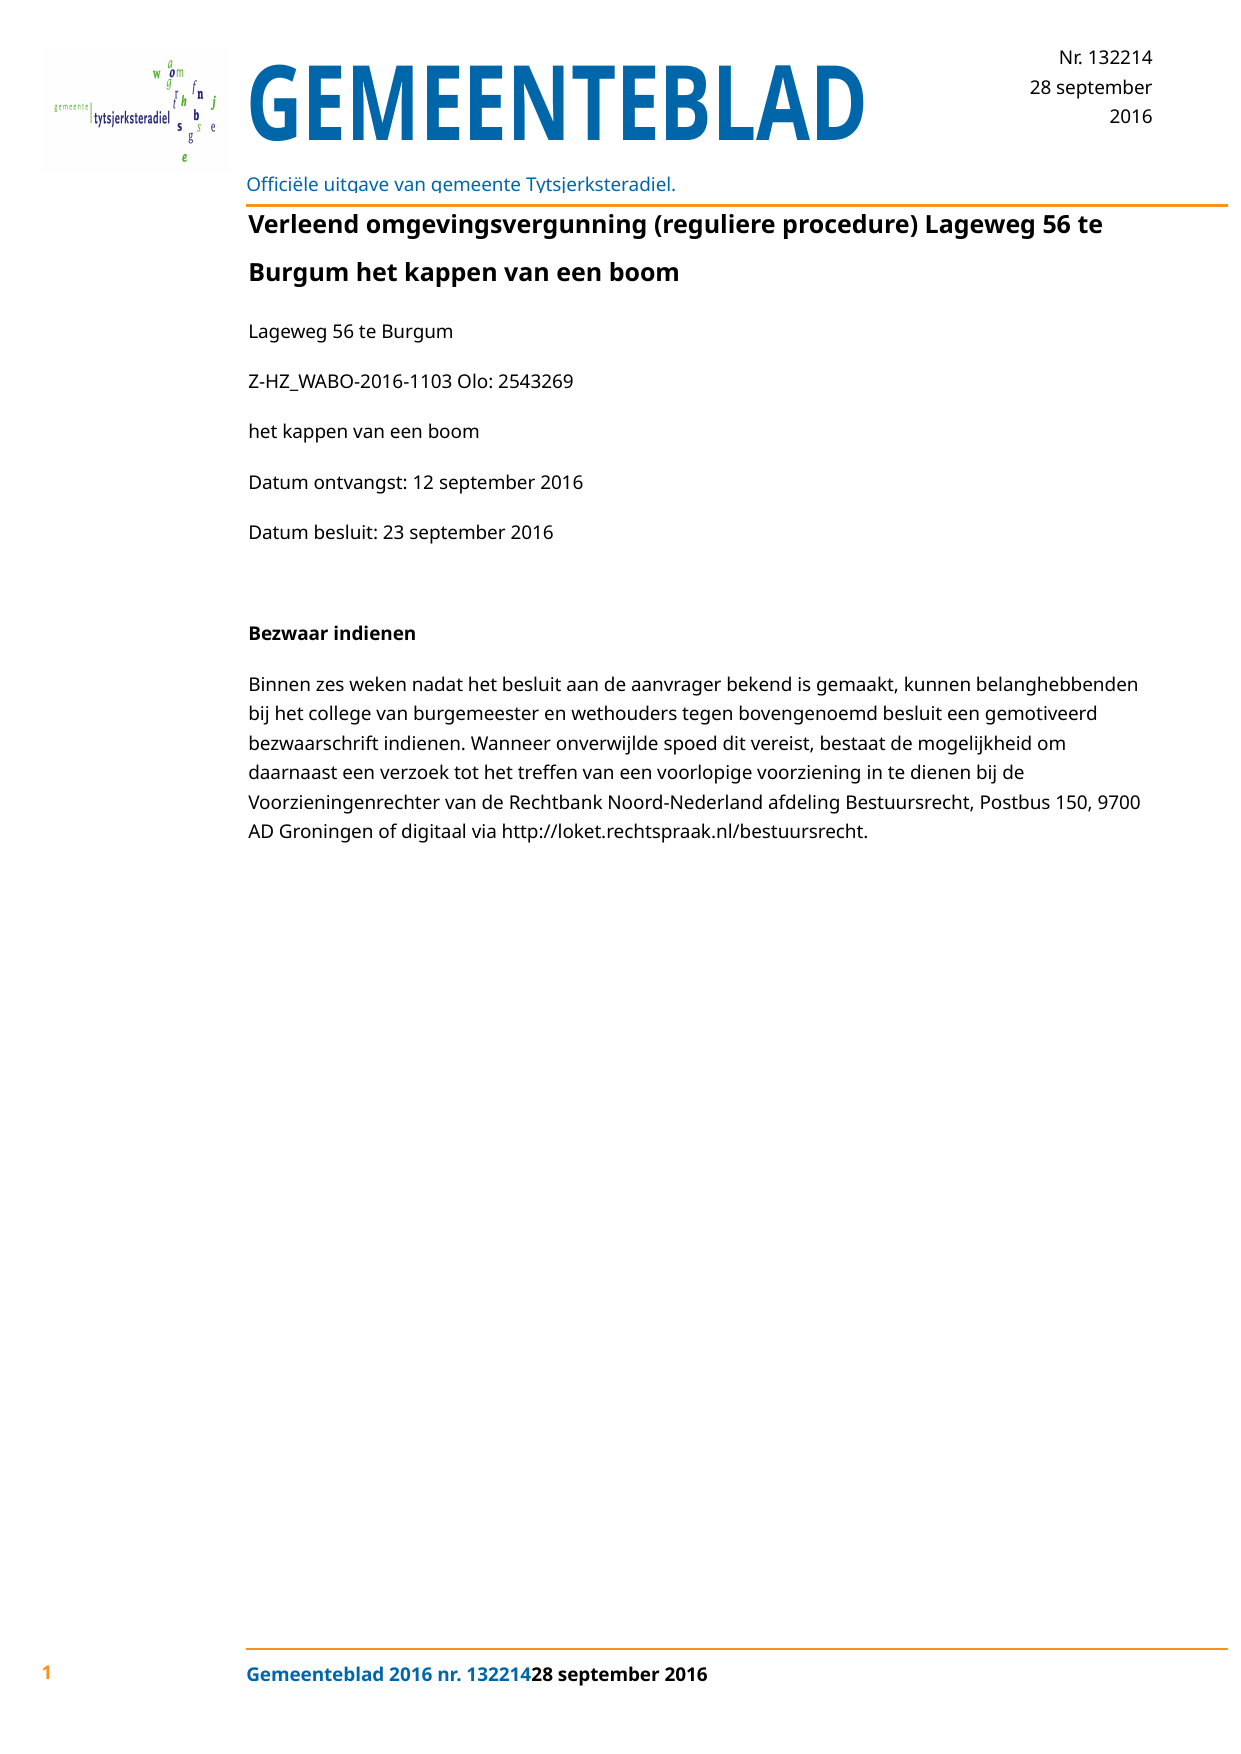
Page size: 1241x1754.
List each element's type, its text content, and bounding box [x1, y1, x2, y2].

text Lageweg 56 te Burgum [248, 318, 1152, 344]
text Datum besluit: 23 september 2016 [248, 519, 1152, 545]
text Bezwaar indienen [248, 620, 1152, 646]
text Binnen zes weken nadat het besluit aan de aanvrager bekend is gemaakt, kunnen belanghebbenden bij het college van burgemeester en wethouders tegen bovengenoemd besluit een gemotiveerd bezwaarschrift indienen. Wanneer onverwijlde spoed dit vereist, bestaat de mogelijkheid om daarnaast een verzoek tot het treffen van een voorlopige voorziening in te dienen bij de Voorzieningenrechter van de Rechtbank Noord-Nederland afdeling Bestuursrecht, Postbus 150, 9700 AD Groningen of digitaal via http://loket.rechtspraak.nl/bestuursrecht. [248, 671, 1152, 844]
text het kappen van een boom [248, 419, 1152, 444]
text Verleend omgevingsvergunning (reguliere procedure) Lageweg 56 te Burgum het kappen van een boom [248, 207, 1152, 288]
text Z-HZ_WABO-2016-1103 Olo: 2543269 [248, 368, 1152, 394]
text Datum ontvangst: 12 september 2016 [248, 469, 1152, 495]
picture [41, 47, 231, 172]
